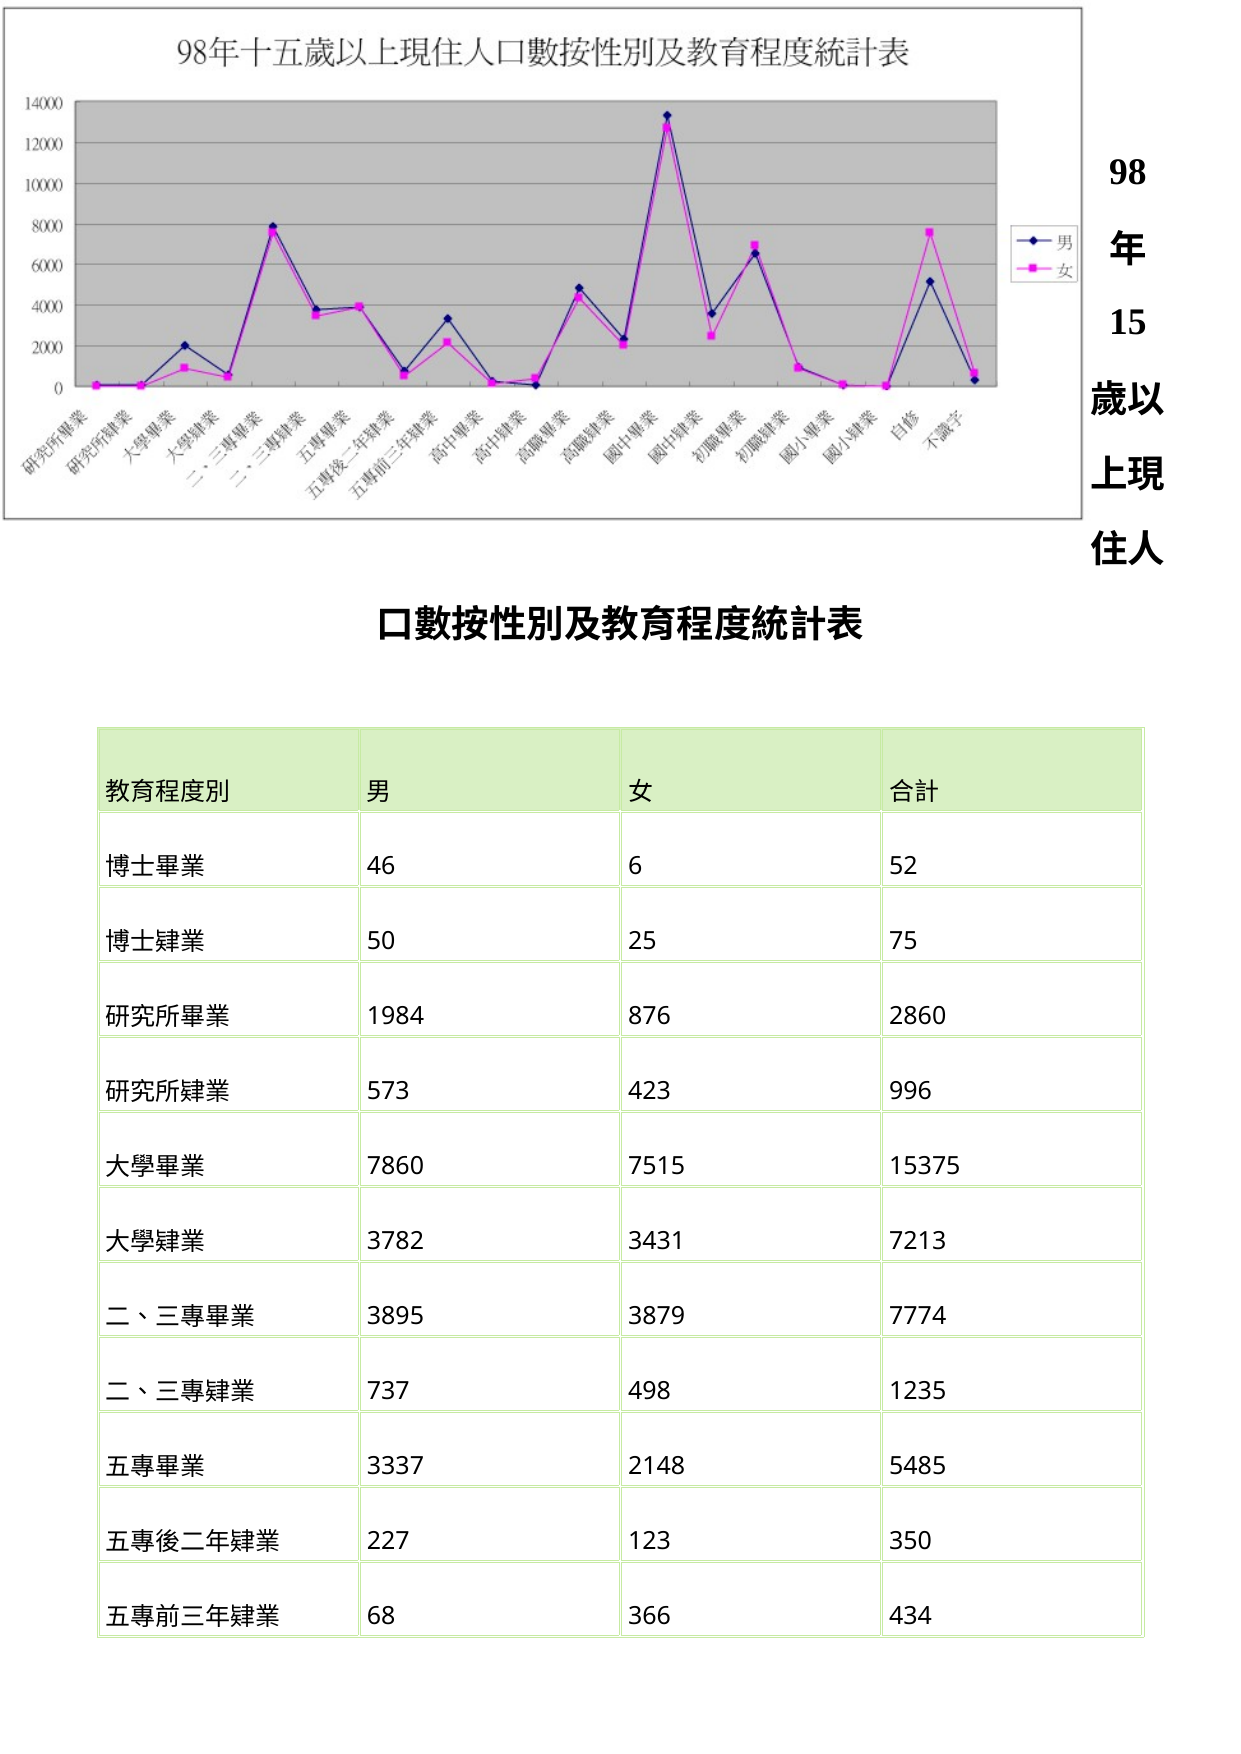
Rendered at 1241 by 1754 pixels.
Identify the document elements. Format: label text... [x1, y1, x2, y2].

table_cell 498 [622, 1338, 880, 1410]
table_cell 二、三專肄業 [100, 1338, 358, 1410]
table_header 男 [361, 730, 619, 810]
table_header 合計 [883, 730, 1141, 810]
table_header 教育程度別 [100, 730, 358, 810]
table_cell 68 [361, 1563, 619, 1635]
text 98年15歲以上現住人口數按性別及教育程度統計表 [75, 127, 1165, 652]
table_cell 75 [883, 888, 1141, 960]
table_cell 3431 [622, 1188, 880, 1260]
table_cell 五專後二年肄業 [100, 1488, 358, 1560]
table_cell 434 [883, 1563, 1141, 1635]
table_cell 1984 [361, 963, 619, 1035]
table_cell 15375 [883, 1113, 1141, 1185]
table_cell 50 [361, 888, 619, 960]
table_cell 3895 [361, 1263, 619, 1335]
table_header [91, 690, 1149, 1640]
table_cell 6 [622, 813, 880, 885]
table_cell 大學肄業 [100, 1188, 358, 1260]
table_cell 7213 [883, 1188, 1141, 1260]
table_cell 46 [361, 813, 619, 885]
table_cell 研究所肄業 [100, 1038, 358, 1110]
table_cell 25 [622, 888, 880, 960]
table_cell 366 [622, 1563, 880, 1635]
table_cell 五專畢業 [100, 1413, 358, 1485]
table_cell 876 [622, 963, 880, 1035]
table_cell 573 [361, 1038, 619, 1110]
table_cell 737 [361, 1338, 619, 1410]
table_cell 123 [622, 1488, 880, 1560]
table_cell 7860 [361, 1113, 619, 1185]
table_cell 1235 [883, 1338, 1141, 1410]
table_cell 227 [361, 1488, 619, 1560]
table_cell 博士畢業 [100, 813, 358, 885]
table_cell 大學畢業 [100, 1113, 358, 1185]
table_cell 996 [883, 1038, 1141, 1110]
table_cell 五專前三年肄業 [100, 1563, 358, 1635]
table_cell 52 [883, 813, 1141, 885]
table_header 女 [622, 730, 880, 810]
table_cell 二、三專畢業 [100, 1263, 358, 1335]
table_cell 2148 [622, 1413, 880, 1485]
table_cell 423 [622, 1038, 880, 1110]
table_cell 3782 [361, 1188, 619, 1260]
table_cell 7515 [622, 1113, 880, 1185]
table_cell 2860 [883, 963, 1141, 1035]
table_cell 5485 [883, 1413, 1141, 1485]
table_cell 7774 [883, 1263, 1141, 1335]
table_cell 研究所畢業 [100, 963, 358, 1035]
table_cell 博士肄業 [100, 888, 358, 960]
table_cell 3879 [622, 1263, 880, 1335]
table_cell 350 [883, 1488, 1141, 1560]
picture [0, 0, 1091, 527]
table_cell 3337 [361, 1413, 619, 1485]
